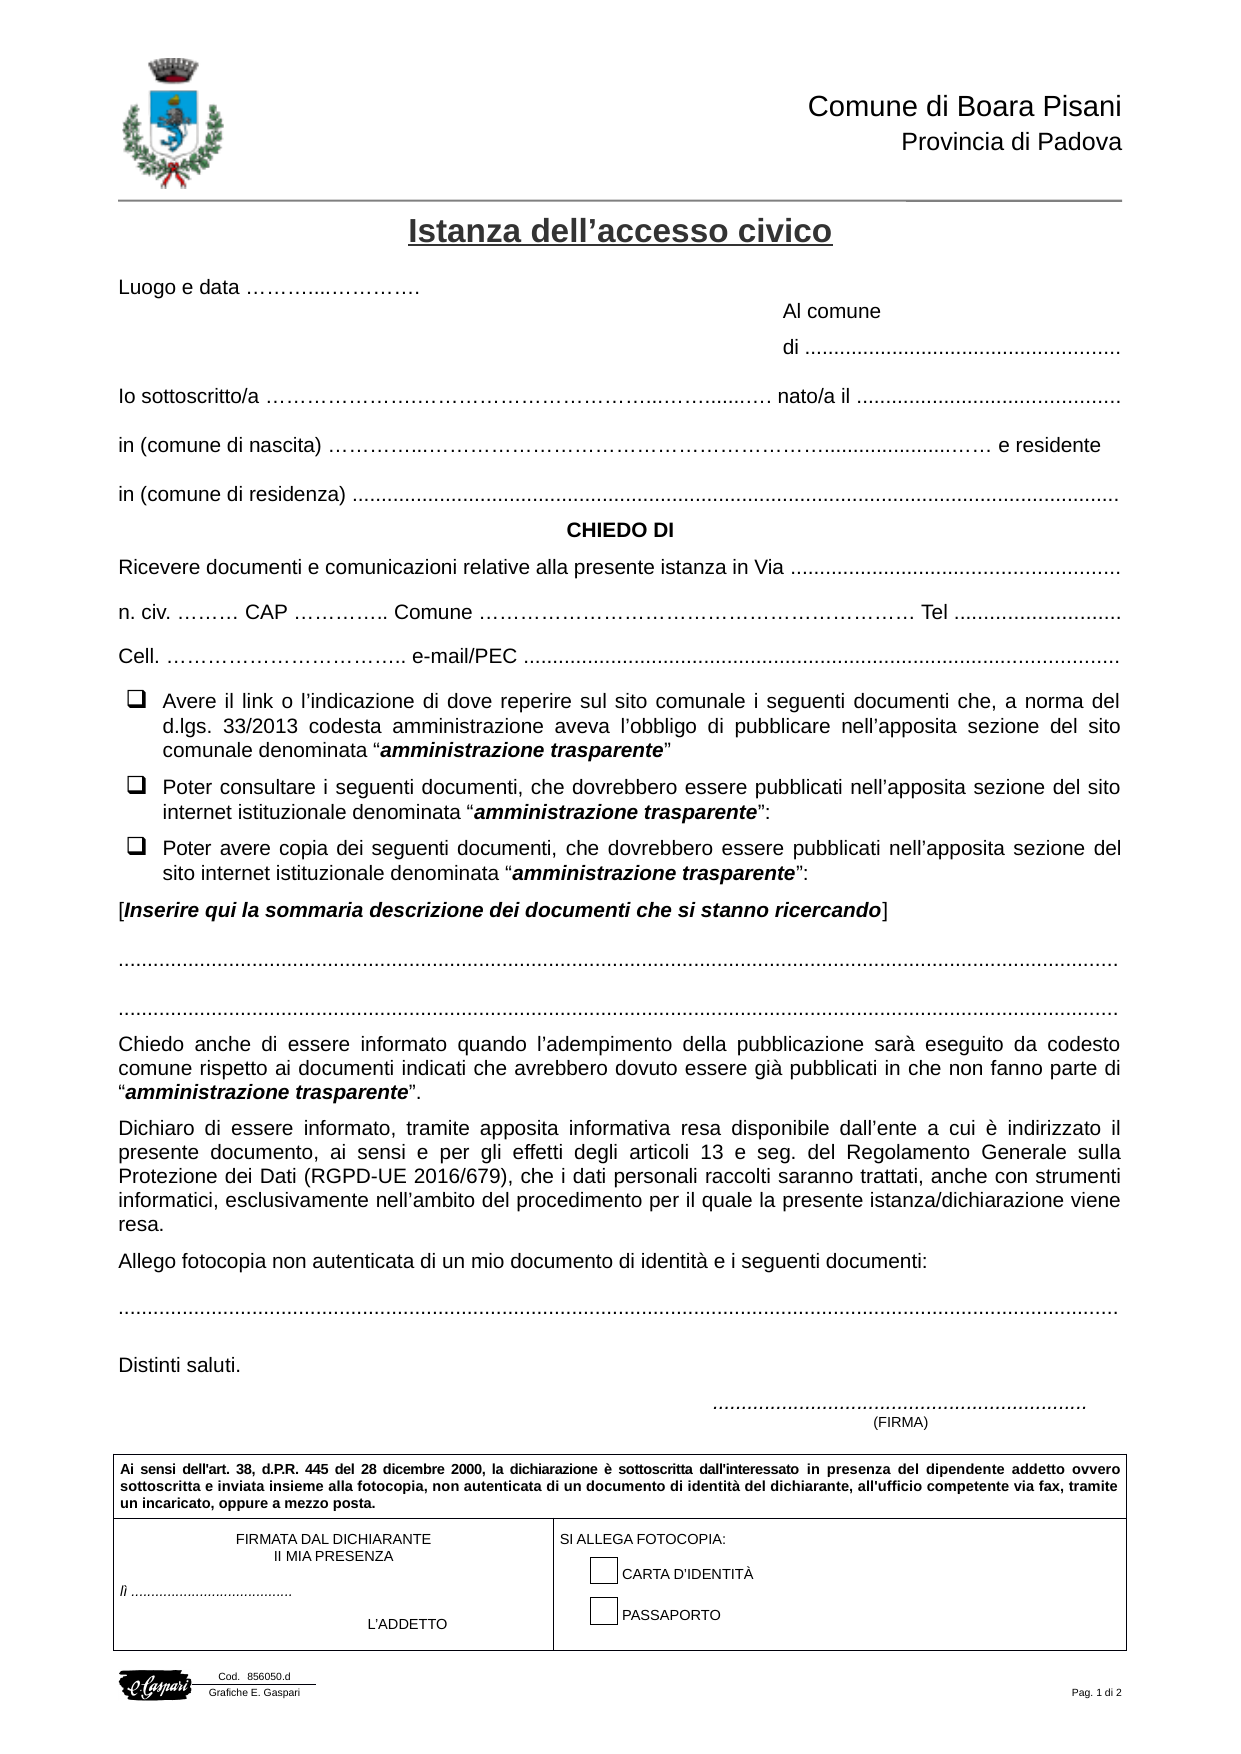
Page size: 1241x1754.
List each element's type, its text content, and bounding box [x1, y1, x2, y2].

text in (comune di nascita) …………...…………………………………………………......................…… e residente [118, 433, 1122, 457]
text Luogo e data ………....…………. [118, 274, 1122, 298]
text Dichiaro di essere informato, tramite apposita informativa resa disponibile dall’ente a cui è indirizzato il presente documento, ai sensi e per gli effetti degli articoli 13 e seg. del Regolamento Generale sulla Protezione dei Dati (RGPD-UE 2016/679), che i dati personali raccolti saranno trattati, anche con strumenti informatici, esclusivamente nell’ambito del procedimento per il quale la presente istanza/dichiarazione viene resa. [118, 1116, 1122, 1236]
text Cell. …………………………….. e-mail/PEC [118, 644, 1122, 668]
text n. civ. ……… CAP ………….. Comune ……………………………………………………… Tel [118, 599, 1122, 623]
text Provincia di Padova [224, 127, 1122, 156]
text CHIEDO DI [118, 518, 1122, 542]
list Poter avere copia dei seguenti documenti, che dovrebbero essere pubblicati nell’apposita sezione del sito internet istituzionale denominata “amministrazione trasparente”: [125, 836, 1122, 885]
text Allego fotocopia non autenticata di un mio documento di identità e i seguenti documenti: [118, 1248, 1122, 1272]
text Comune di Boara Pisani [224, 89, 1122, 122]
text [Inserire qui la sommaria descrizione dei documenti che si stanno ricercando] [118, 897, 1122, 921]
picture [122, 58, 224, 189]
text ................................................................. [679, 1389, 1122, 1413]
table_cell SI ALLEGA FOTOCOPIA: CARTA D’IDENTITÀ PASSAPORTO [554, 1519, 1126, 1649]
subtitle Istanza dell’accesso civico [118, 211, 1122, 249]
picture [118, 1669, 192, 1701]
text Al comune [783, 298, 1122, 322]
text Io sottoscritto/a ………………….……………………………...…….......…. nato/a il [118, 384, 1122, 408]
list Poter consultare i seguenti documenti, che dovrebbero essere pubblicati nell’apposita sezione del sito internet istituzionale denominata “amministrazione trasparente”: [125, 774, 1122, 823]
table_header Ai sensi dell'art. 38, d.P.R. 445 del 28 dicembre 2000, la dichiarazione è sottoscritta dall'interessato in presenza del dipendente addetto ovvero sottoscritta e inviata insieme alla fotocopia, non autenticata di un documento di identità del dichiarante, all'ufficio competente via fax, tramite un incaricato, oppure a mezzo posta. [114, 1455, 1126, 1517]
text (FIRMA) [679, 1413, 1122, 1430]
text di [783, 335, 1122, 359]
list Avere il link o l’indicazione di dove reperire sul sito comunale i seguenti documenti che, a norma del d.lgs. 33/2013 codesta amministrazione aveva l’obbligo di pubblicare nell’apposita sezione del sito comunale denominata “amministrazione trasparente” [125, 689, 1122, 762]
text Ricevere documenti e comunicazioni relative alla presente istanza in Via [118, 555, 1122, 579]
text Chiedo anche di essere informato quando l’adempimento della pubblicazione sarà eseguito da codesto comune rispetto ai documenti indicati che avrebbero dovuto essere già pubblicati in che non fanno parte di “amministrazione trasparente”. [118, 1032, 1122, 1104]
table_cell FIRMATA DAL DICHIARANTE II MIA PRESENZA lì ........................................ L’ADDETTO [114, 1519, 553, 1649]
text in (comune di residenza) [118, 482, 1122, 506]
text Distinti saluti. [118, 1353, 1122, 1377]
